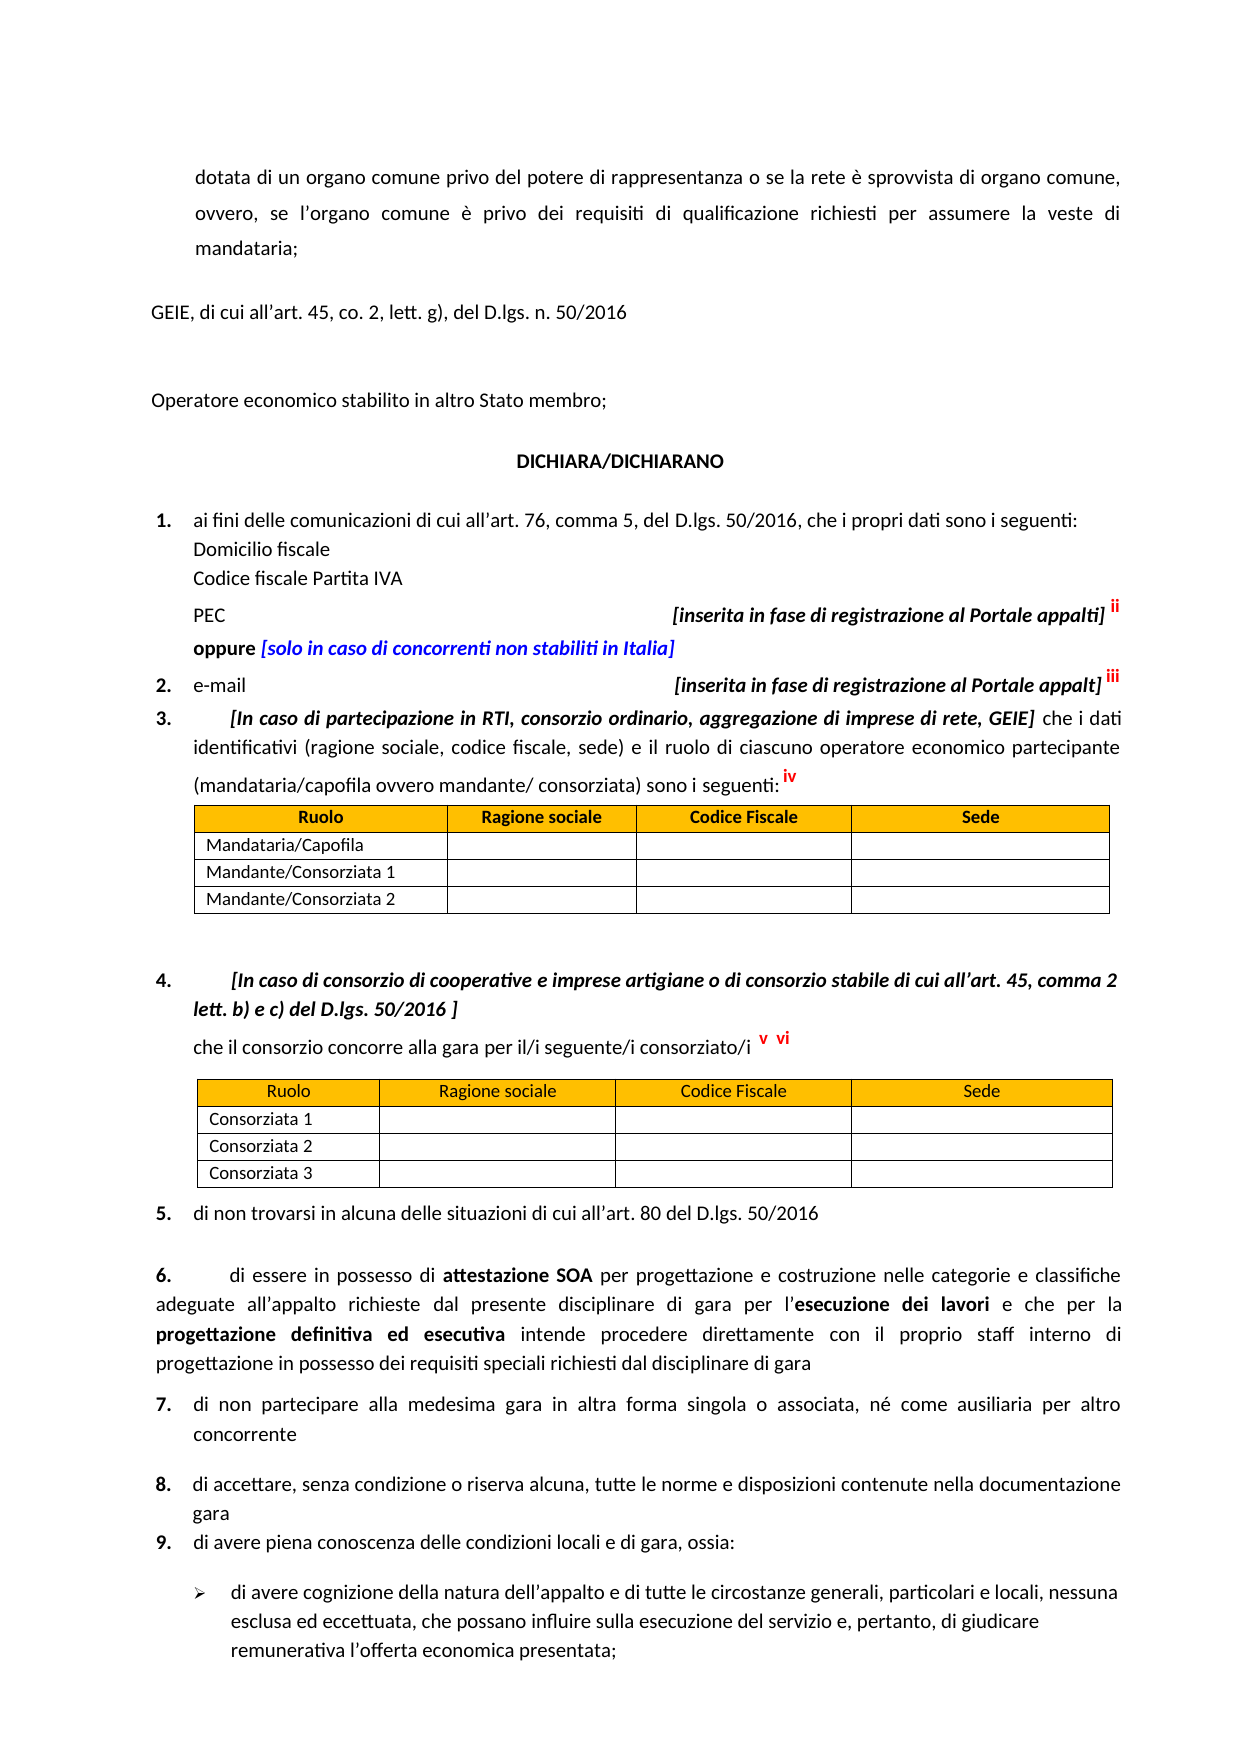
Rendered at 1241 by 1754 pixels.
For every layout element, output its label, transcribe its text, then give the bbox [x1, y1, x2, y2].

table_cell [852, 1161, 1112, 1187]
text GEIE, di cui all’art. 45, co. 2, lett. g), del D.lgs. n. 50/2016 [118, 298, 1122, 325]
list di avere piena conoscenza delle condizioni locali e di gara, ossia: [156, 1529, 1122, 1554]
text DICHIARA/DICHIARANO [118, 448, 1122, 473]
table_cell [852, 1134, 1112, 1160]
table_cell [637, 887, 851, 913]
list e-mail [inserita in fase di registrazione al Portale appalt] [156, 664, 1122, 700]
table_cell [380, 1161, 615, 1187]
text oppure [solo in caso di concorrenti non stabiliti in Italia] [193, 635, 1122, 661]
list di non partecipare alla medesima gara in altra forma singola o associata, né come ausiliaria per altro concorrente [156, 1392, 1122, 1446]
text PEC [inserita in fase di registrazione al Portale appalti] [118, 594, 1122, 630]
table_header Sede [852, 806, 1109, 832]
table_cell [852, 833, 1109, 859]
table_cell [852, 860, 1109, 886]
list ai fini delle comunicazioni di cui all’art. 76, comma 5, del D.lgs. 50/2016, che i propri dati sono i seguenti: [156, 507, 1122, 532]
table_cell Mandataria/Capofila [195, 833, 447, 859]
table_cell [852, 887, 1109, 913]
list di non trovarsi in alcuna delle situazioni di cui all’art. 80 del D.lgs. 50/2016 [156, 1200, 1122, 1225]
table_header Ruolo [195, 806, 447, 832]
table_header Ragione sociale [380, 1080, 615, 1106]
table_cell Mandante/Consorziata 1 [195, 860, 447, 886]
table_cell Consorziata 2 [198, 1134, 379, 1160]
text dotata di un organo comune privo del potere di rappresentanza o se la rete è sprovvista di organo comune, ovvero, se l’organo comune è privo dei requisiti di qualificazione richiesti per assumere la veste di mandataria; [195, 156, 1122, 263]
text che il consorzio concorre alla gara per il/i seguente/i consorziato/i [193, 1026, 1122, 1061]
table_header Ragione sociale [448, 806, 636, 832]
table_header Sede [852, 1080, 1112, 1106]
table_cell [616, 1107, 851, 1133]
table_cell Mandante/Consorziata 2 [195, 887, 447, 913]
table_cell Consorziata 1 [198, 1107, 379, 1133]
table_header Codice Fiscale [637, 806, 851, 832]
table_cell [448, 860, 636, 886]
text Codice fiscale Partita IVA [193, 565, 1122, 591]
table_header Codice Fiscale [616, 1080, 851, 1106]
table_cell [637, 833, 851, 859]
table_header Ruolo [198, 1080, 379, 1106]
table_cell [380, 1107, 615, 1133]
table_cell [637, 860, 851, 886]
list di avere cognizione della natura dell’appalto e di tutte le circostanze generali, particolari e locali, nessuna esclusa ed eccettuata, che possano influire sulla esecuzione del servizio e, pertanto, di giudicare remunerativa l’offerta economica presentata; [193, 1579, 1122, 1663]
table_cell [616, 1161, 851, 1187]
list [In caso di partecipazione in RTI, consorzio ordinario, aggregazione di imprese di rete, GEIE] che i dati identificativi (ragione sociale, codice fiscale, sede) e il ruolo di ciascuno operatore economico partecipante (mandataria/capofila ovvero mandante/ consorziata) sono i seguenti: [156, 705, 1122, 799]
table_cell [380, 1134, 615, 1160]
list [In caso di consorzio di cooperative e imprese artigiane o di consorzio stabile di cui all’art. 45, comma 2 lett. b) e c) del D.lgs. 50/2016 ] [156, 967, 1122, 1022]
table_cell [448, 887, 636, 913]
table_cell [616, 1134, 851, 1160]
table_cell [852, 1107, 1112, 1133]
text Operatore economico stabilito in altro Stato membro; [118, 381, 1122, 414]
table_cell [448, 833, 636, 859]
list di accettare, senza condizione o riserva alcuna, tutte le norme e disposizioni contenute nella documentazione gara [155, 1471, 1122, 1525]
table_cell Consorziata 3 [198, 1161, 379, 1187]
list di essere in possesso di attestazione SOA per progettazione e costruzione nelle categorie e classifiche adeguate all’appalto richieste dal presente disciplinare di gara per l’esecuzione dei lavori e che per la progettazione definitiva ed esecutiva intende procedere direttamente con il proprio staff interno di progettazione in possesso dei requisiti speciali richiesti dal disciplinare di gara [156, 1262, 1122, 1375]
text Domicilio fiscale [193, 536, 1122, 561]
